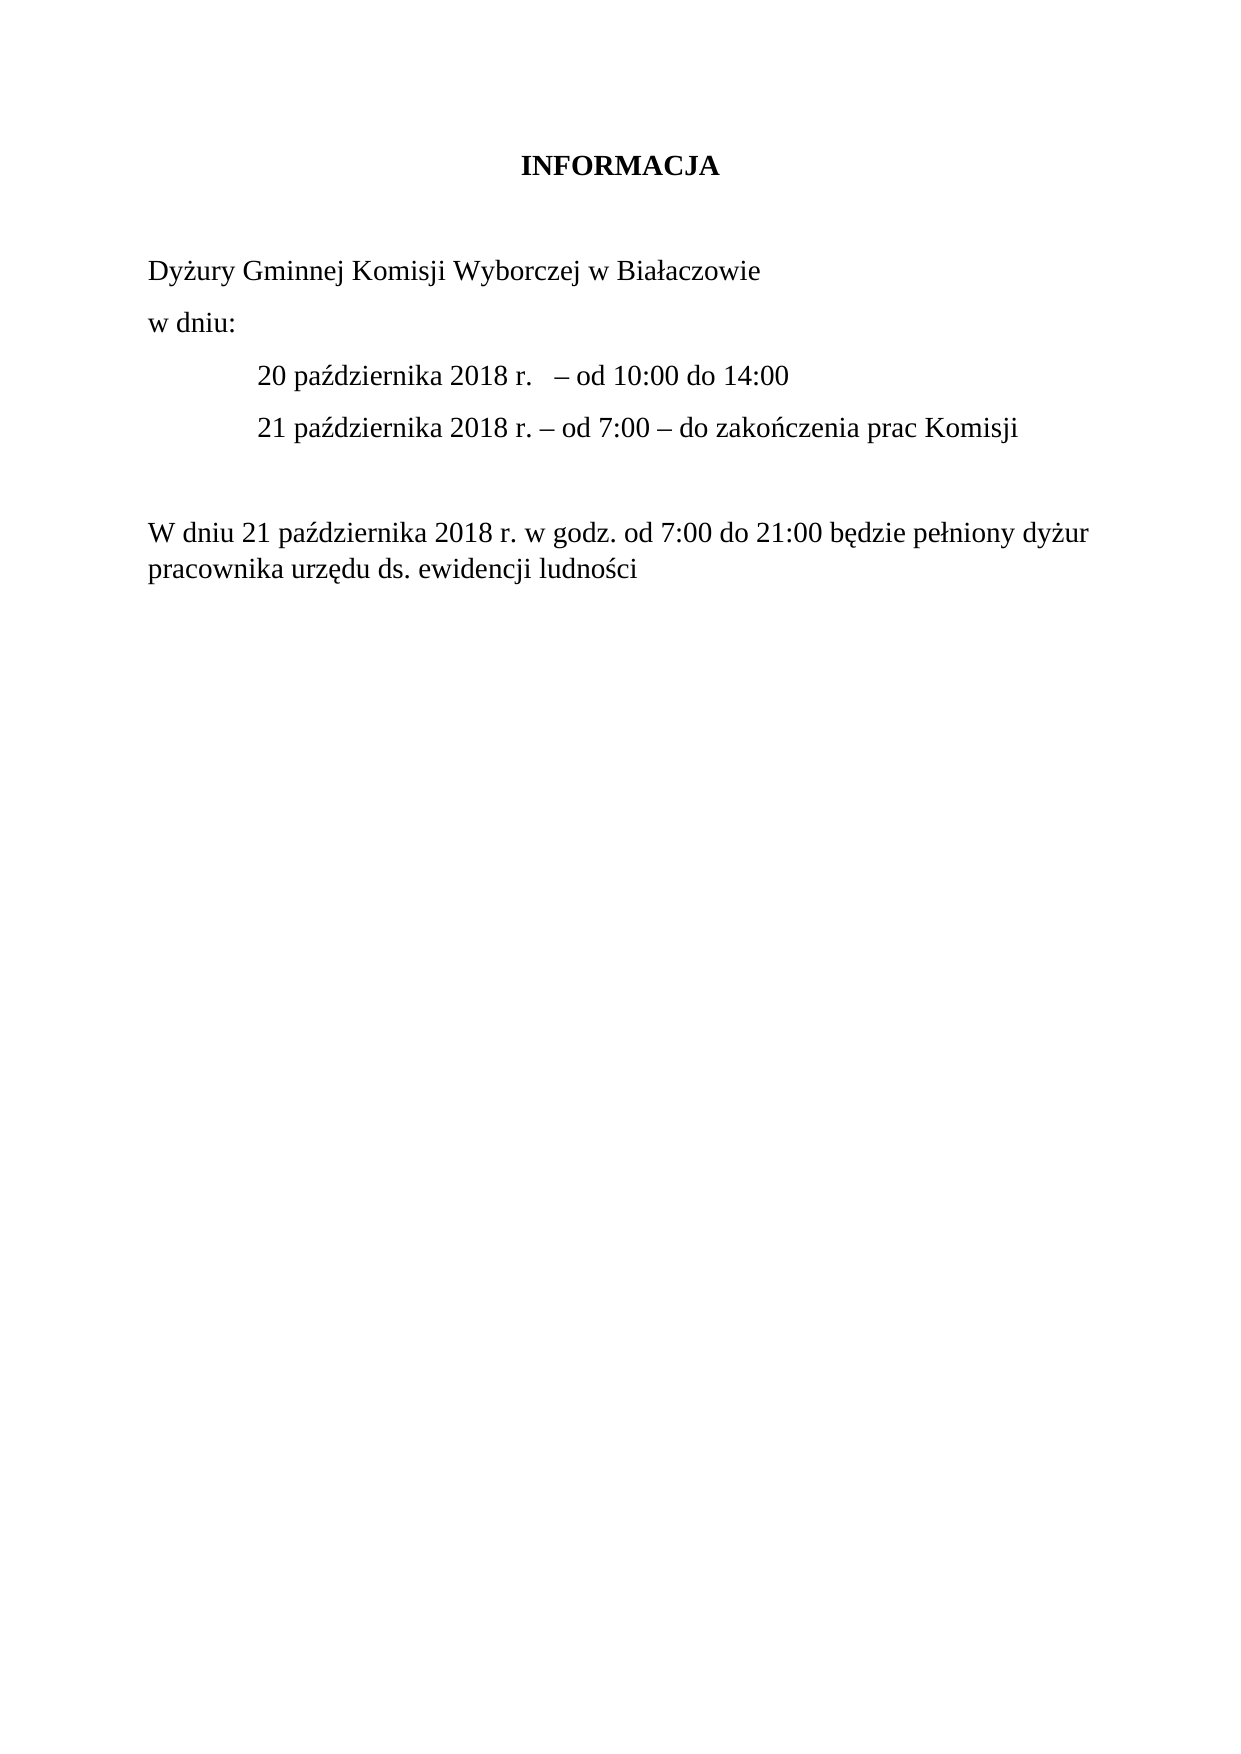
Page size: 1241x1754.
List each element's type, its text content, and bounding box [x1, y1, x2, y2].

text 20 października 2018 r. – od 10:00 do 14:00 [148, 358, 1093, 391]
text Dyżury Gminnej Komisji Wyborczej w Białaczowie [148, 253, 1093, 286]
text 21 października 2018 r. – od 7:00 – do zakończenia prac Komisji [148, 410, 1093, 444]
text W dniu 21 października 2018 r. w godz. od 7:00 do 21:00 będzie pełniony dyżur pracownika urzędu ds. ewidencji ludności [148, 515, 1093, 584]
text w dniu: [148, 305, 1093, 339]
text INFORMACJA [148, 148, 1093, 181]
